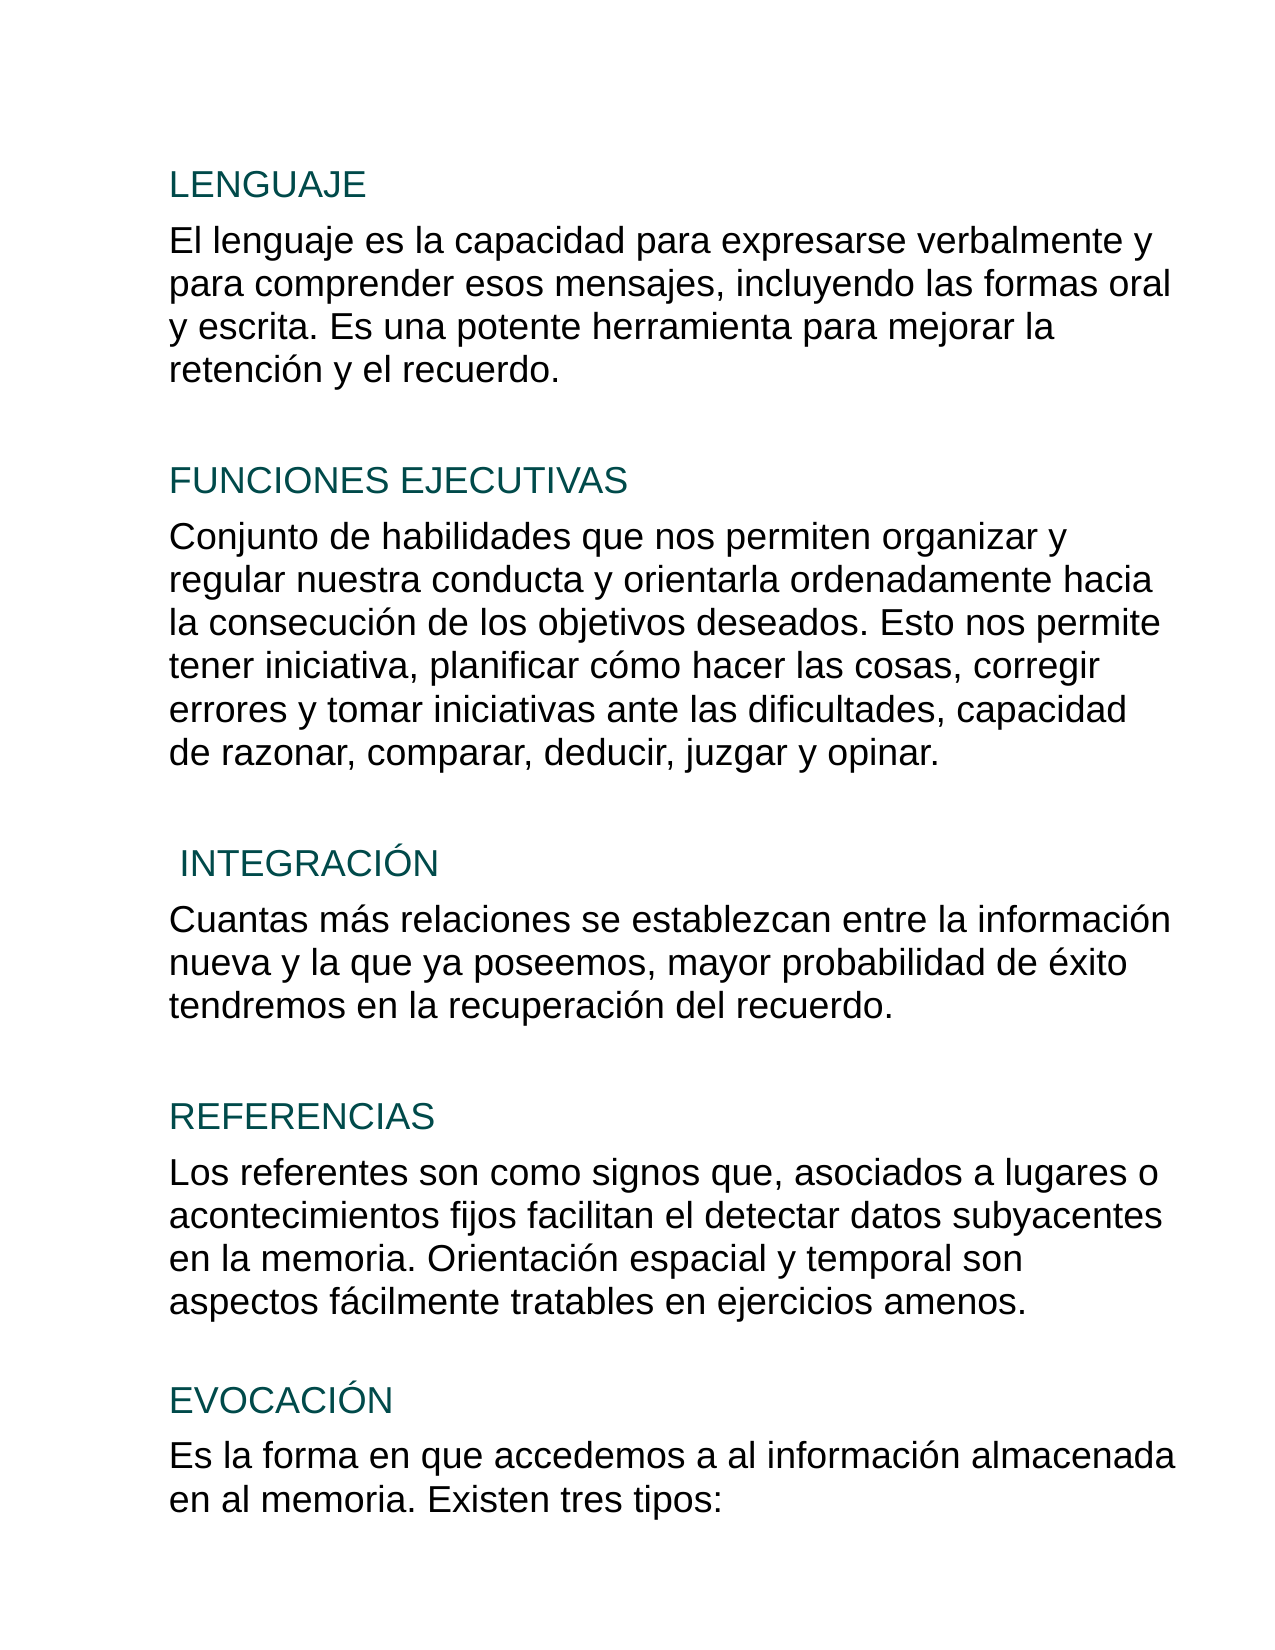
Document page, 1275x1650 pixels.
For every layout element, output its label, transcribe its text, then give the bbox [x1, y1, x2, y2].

text EVOCACIÓN [169, 1378, 1178, 1421]
text FUNCIONES EJECUTIVAS [169, 459, 1178, 502]
text Conjunto de habilidades que nos permiten organizar y regular nuestra conducta y orientarla ordenadamente hacia la consecución de los objetivos deseados. Esto nos permite tener iniciativa, planificar cómo hacer las cosas, corregir errores y tomar iniciativas ante las dificultades, capacidad de razonar, comparar, deducir, juzgar y opinar. [169, 514, 1178, 773]
text El lenguaje es la capacidad para expresarse verbalmente y para comprender esos mensajes, incluyendo las formas oral y escrita. Es una potente herramienta para mejorar la retención y el recuerdo. [169, 218, 1178, 391]
text Los referentes son como signos que, asociados a lugares o acontecimientos fijos facilitan el detectar datos subyacentes en la memoria. Orientación espacial y temporal son aspectos fácilmente tratables en ejercicios amenos. [169, 1150, 1178, 1366]
text Es la forma en que accedemos a al información almacenada en al memoria. Existen tres tipos: [169, 1434, 1178, 1520]
text REFERENCIAS [169, 1094, 1178, 1137]
text Cuantas más relaciones se establezcan entre la información nueva y la que ya poseemos, mayor probabilidad de éxito tendremos en la recuperación del recuerdo. [169, 897, 1178, 1026]
text LENGUAJE [169, 162, 1178, 206]
text INTEGRACIÓN [169, 841, 1178, 884]
